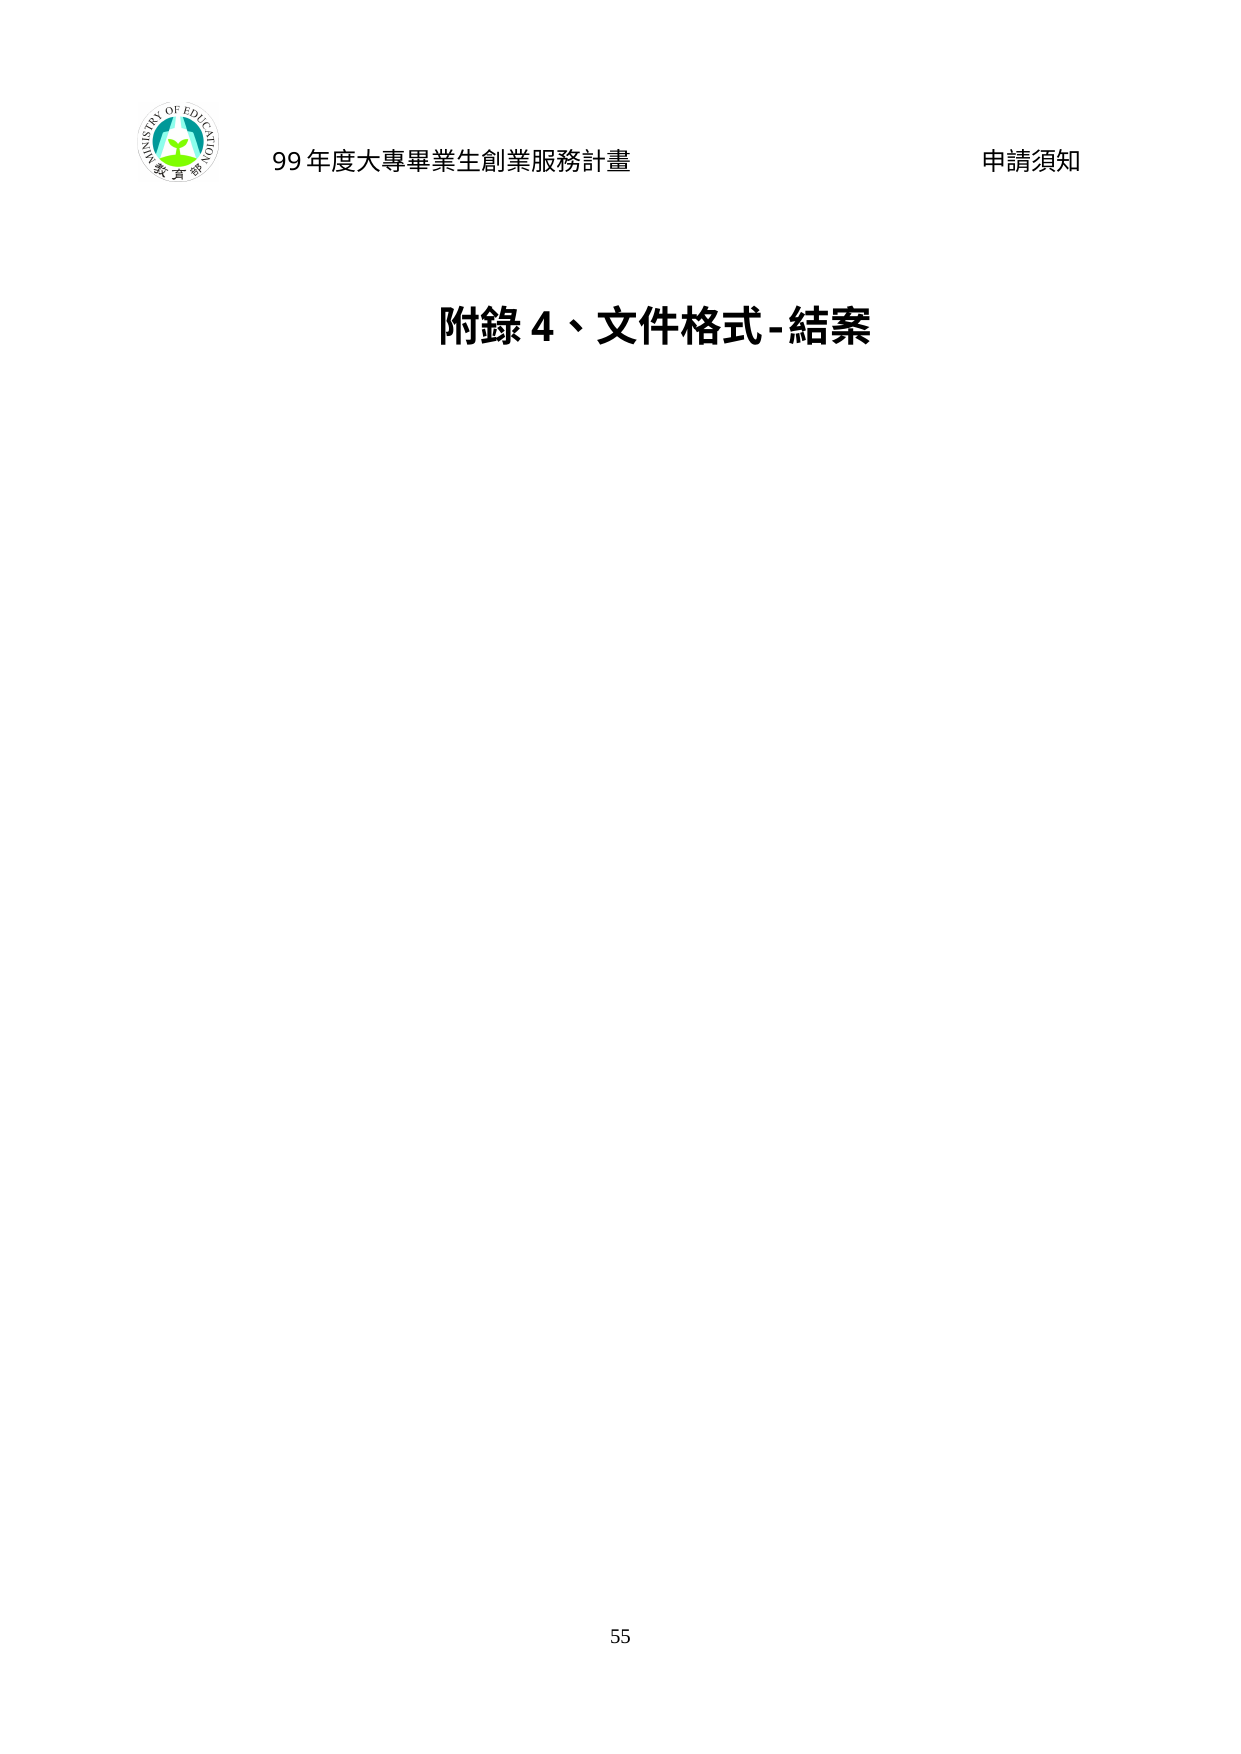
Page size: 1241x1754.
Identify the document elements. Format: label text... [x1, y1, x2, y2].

text 附錄4、文件格式-結案 [118, 293, 1122, 353]
